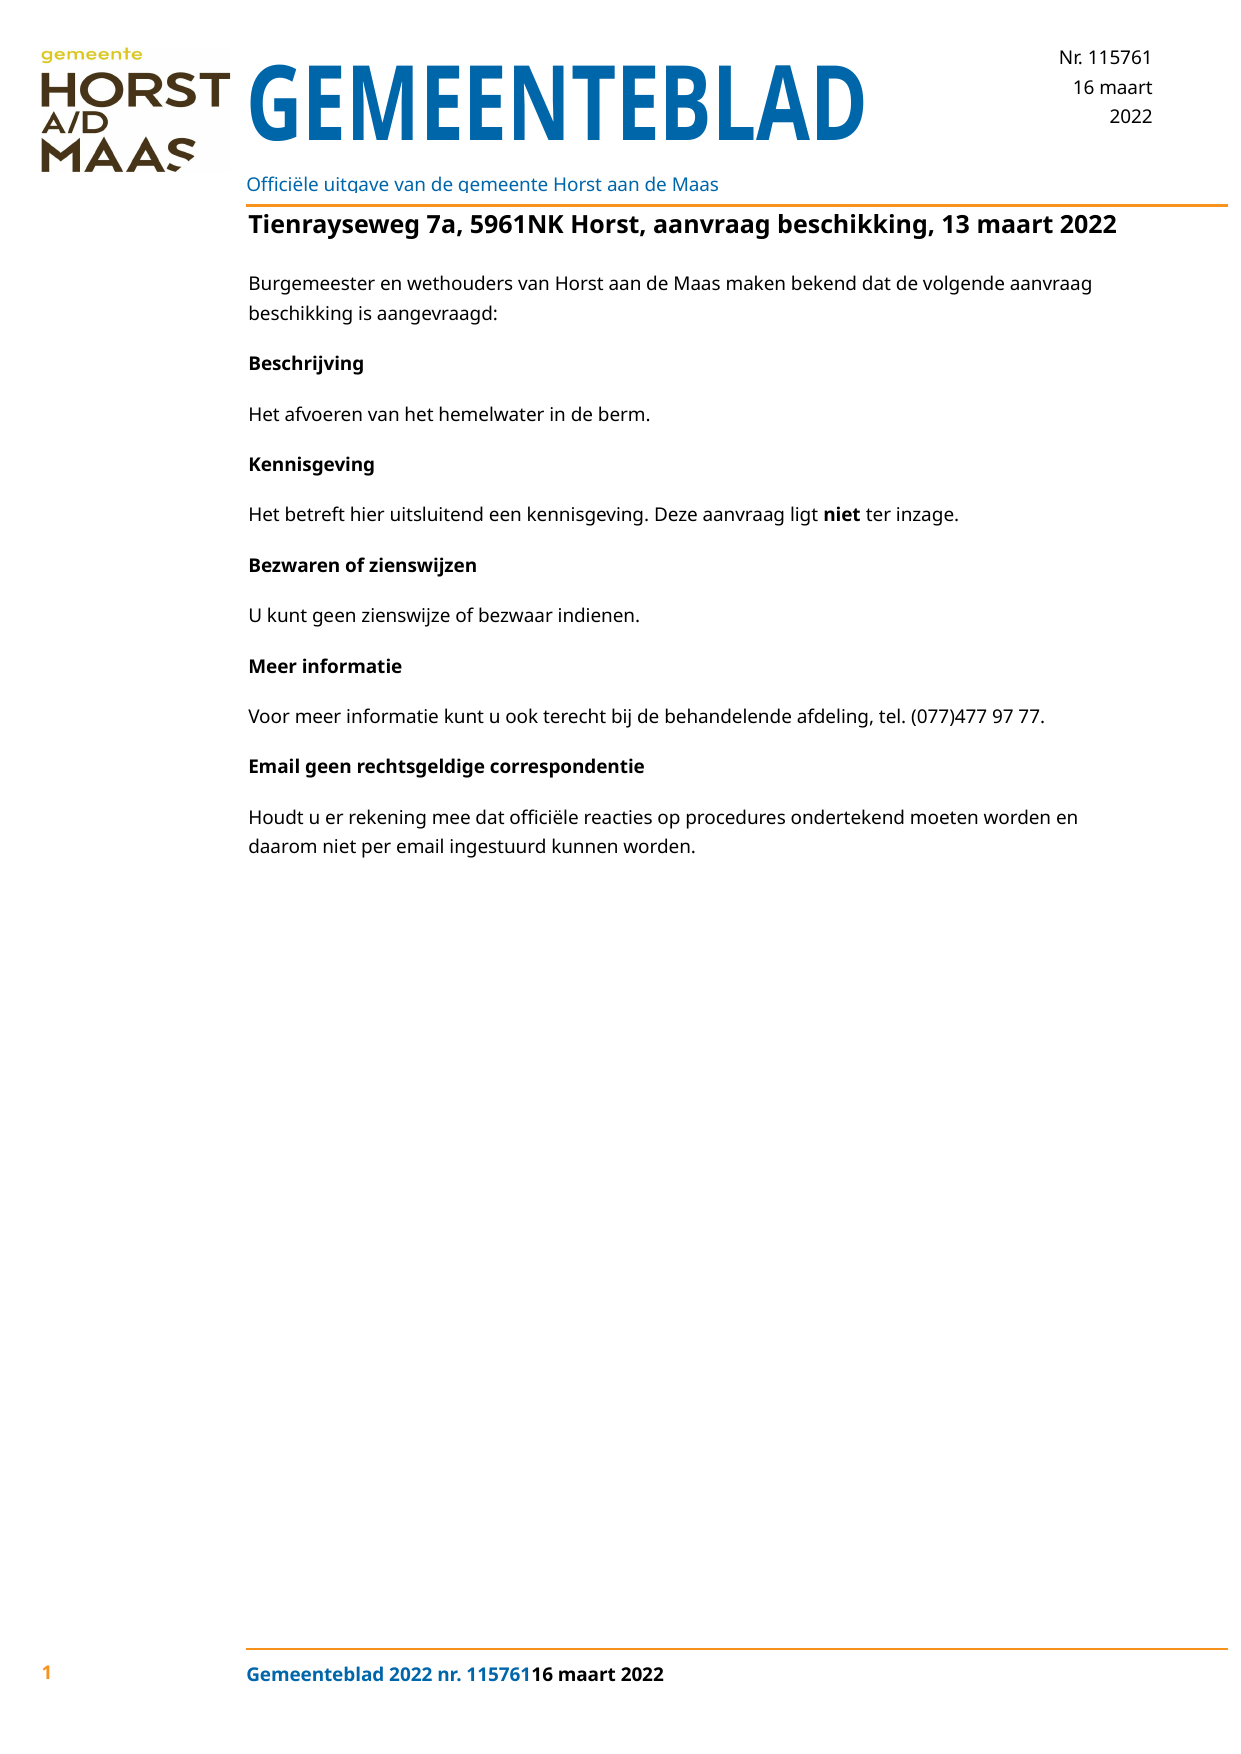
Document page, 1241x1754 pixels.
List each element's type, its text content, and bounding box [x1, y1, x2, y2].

text Email geen rechtsgeldige correspondentie [248, 754, 1152, 779]
text Bezwaren of zienswijzen [248, 552, 1152, 578]
text Burgemeester en wethouders van Horst aan de Maas maken bekend dat de volgende aanvraag beschikking is aangevraagd: [248, 270, 1152, 326]
text Beschrijving [248, 350, 1152, 376]
text Meer informatie [248, 653, 1152, 678]
text Kennisgeving [248, 451, 1152, 477]
text U kunt geen zienswijze of bezwaar indienen. [248, 602, 1152, 628]
picture [41, 47, 231, 172]
text Voor meer informatie kunt u ook terecht bij de behandelende afdeling, tel. (077)477 97 77. [248, 703, 1152, 729]
text Het betreft hier uitsluitend een kennisgeving. Deze aanvraag ligt niet ter inzage. [248, 502, 1152, 527]
text Houdt u er rekening mee dat officiële reacties op procedures ondertekend moeten worden en daarom niet per email ingestuurd kunnen worden. [248, 804, 1152, 859]
text Tienrayseweg 7a, 5961NK Horst, aanvraag beschikking, 13 maart 2022 [248, 207, 1152, 241]
text Het afvoeren van het hemelwater in de berm. [248, 401, 1152, 426]
